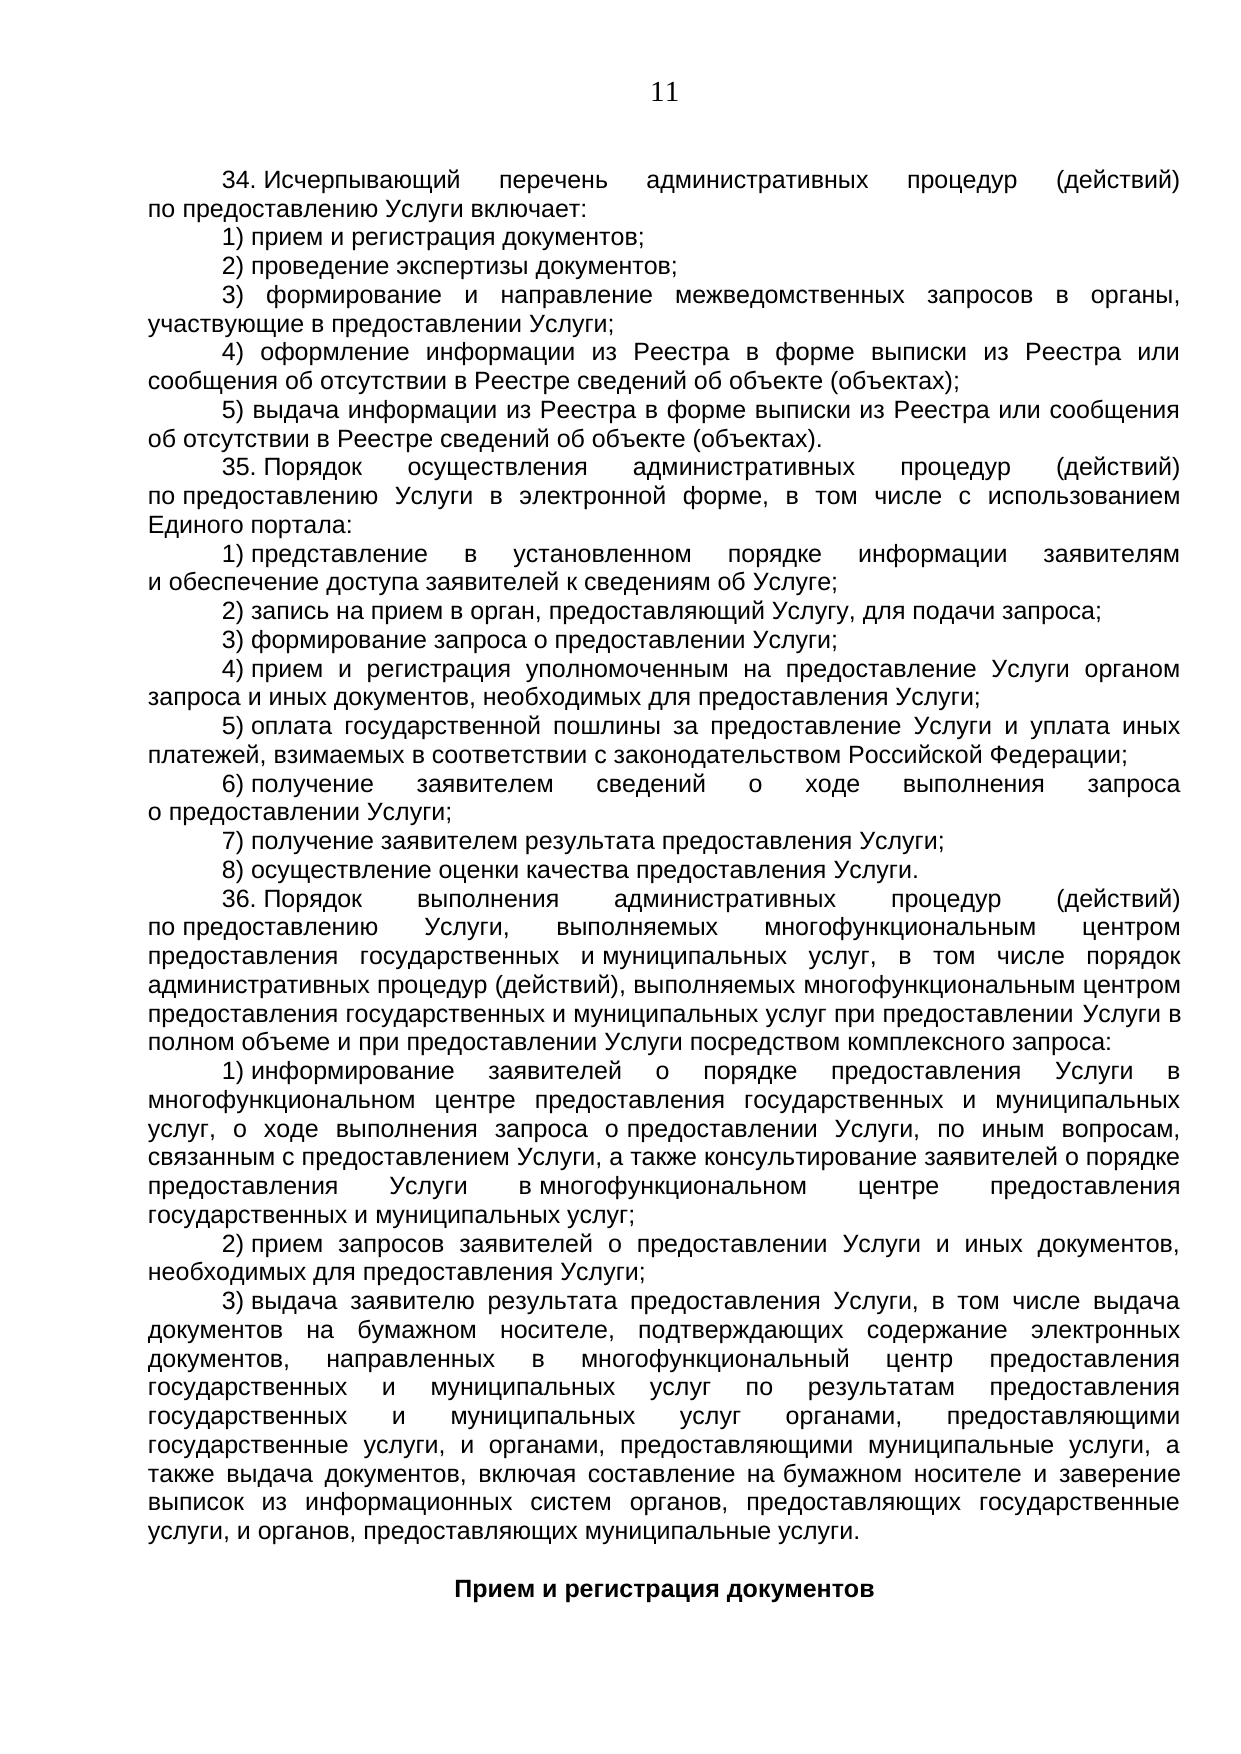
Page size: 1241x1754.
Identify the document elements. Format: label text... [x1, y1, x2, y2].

text 3) выдача заявителю результата предоставления Услуги, в том числе выдача документов на бумажном носителе, подтверждающих содержание электронных документов, направленных в многофункциональный центр предоставления государственных и муниципальных услуг по результатам предоставления государственных и муниципальных услуг органами, предоставляющими государственные услуги, и органами, предоставляющими муниципальные услуги, а также выдача документов, включая составление на бумажном носителе и заверение выписок из информационных систем органов, предоставляющих государственные услуги, и органов, предоставляющих муниципальные услуги. [148, 1286, 1181, 1545]
text 2) проведение экспертизы документов; [148, 251, 1181, 280]
text Прием и регистрация документов [148, 1574, 1181, 1602]
text 35. Порядок осуществления административных процедур (действий) по предоставлению Услуги в электронной форме, в том числе с использованием Единого портала: [148, 452, 1181, 539]
text 4) оформление информации из Реестра в форме выписки из Реестра или сообщения об отсутствии в Реестре сведений об объекте (объектах); [148, 337, 1181, 395]
text 6) получение заявителем сведений о ходе выполнения запроса о предоставлении Услуги; [148, 769, 1181, 826]
text 3) формирование запроса о предоставлении Услуги; [148, 625, 1181, 654]
text 2) запись на прием в орган, предоставляющий Услугу, для подачи запроса; [148, 596, 1181, 625]
text 7) получение заявителем результата предоставления Услуги; [148, 826, 1181, 855]
text 1) прием и регистрация документов; [148, 222, 1181, 251]
text 2) прием запросов заявителей о предоставлении Услуги и иных документов, необходимых для предоставления Услуги; [148, 1229, 1181, 1286]
text 4) прием и регистрация уполномоченным на предоставление Услуги органом запроса и иных документов, необходимых для предоставления Услуги; [148, 654, 1181, 711]
text 3) формирование и направление межведомственных запросов в органы, участвующие в предоставлении Услуги; [148, 280, 1181, 337]
text 1) информирование заявителей о порядке предоставления Услуги в многофункциональном центре предоставления государственных и муниципальных услуг, о ходе выполнения запроса о предоставлении Услуги, по иным вопросам, связанным с предоставлением Услуги, а также консультирование заявителей о порядке предоставления Услуги в многофункциональном центре предоставления государственных и муниципальных услуг; [148, 1056, 1181, 1229]
text 8) осуществление оценки качества предоставления Услуги. [148, 855, 1181, 884]
text 5) выдача информации из Реестра в форме выписки из Реестра или сообщения об отсутствии в Реестре сведений об объекте (объектах). [148, 395, 1181, 452]
text 1) представление в установленном порядке информации заявителям и обеспечение доступа заявителей к сведениям об Услуге; [148, 539, 1181, 596]
text 34. Исчерпывающий перечень административных процедур (действий) по предоставлению Услуги включает: [148, 165, 1181, 222]
text 5) оплата государственной пошлины за предоставление Услуги и уплата иных платежей, взимаемых в соответствии с законодательством Российской Федерации; [148, 711, 1181, 769]
text 36. Порядок выполнения административных процедур (действий) по предоставлению Услуги, выполняемых многофункциональным центром предоставления государственных и муниципальных услуг, в том числе порядок административных процедур (действий), выполняемых многофункциональным центром предоставления государственных и муниципальных услуг при предоставлении Услуги в полном объеме и при предоставлении Услуги посредством комплексного запроса: [148, 884, 1181, 1056]
